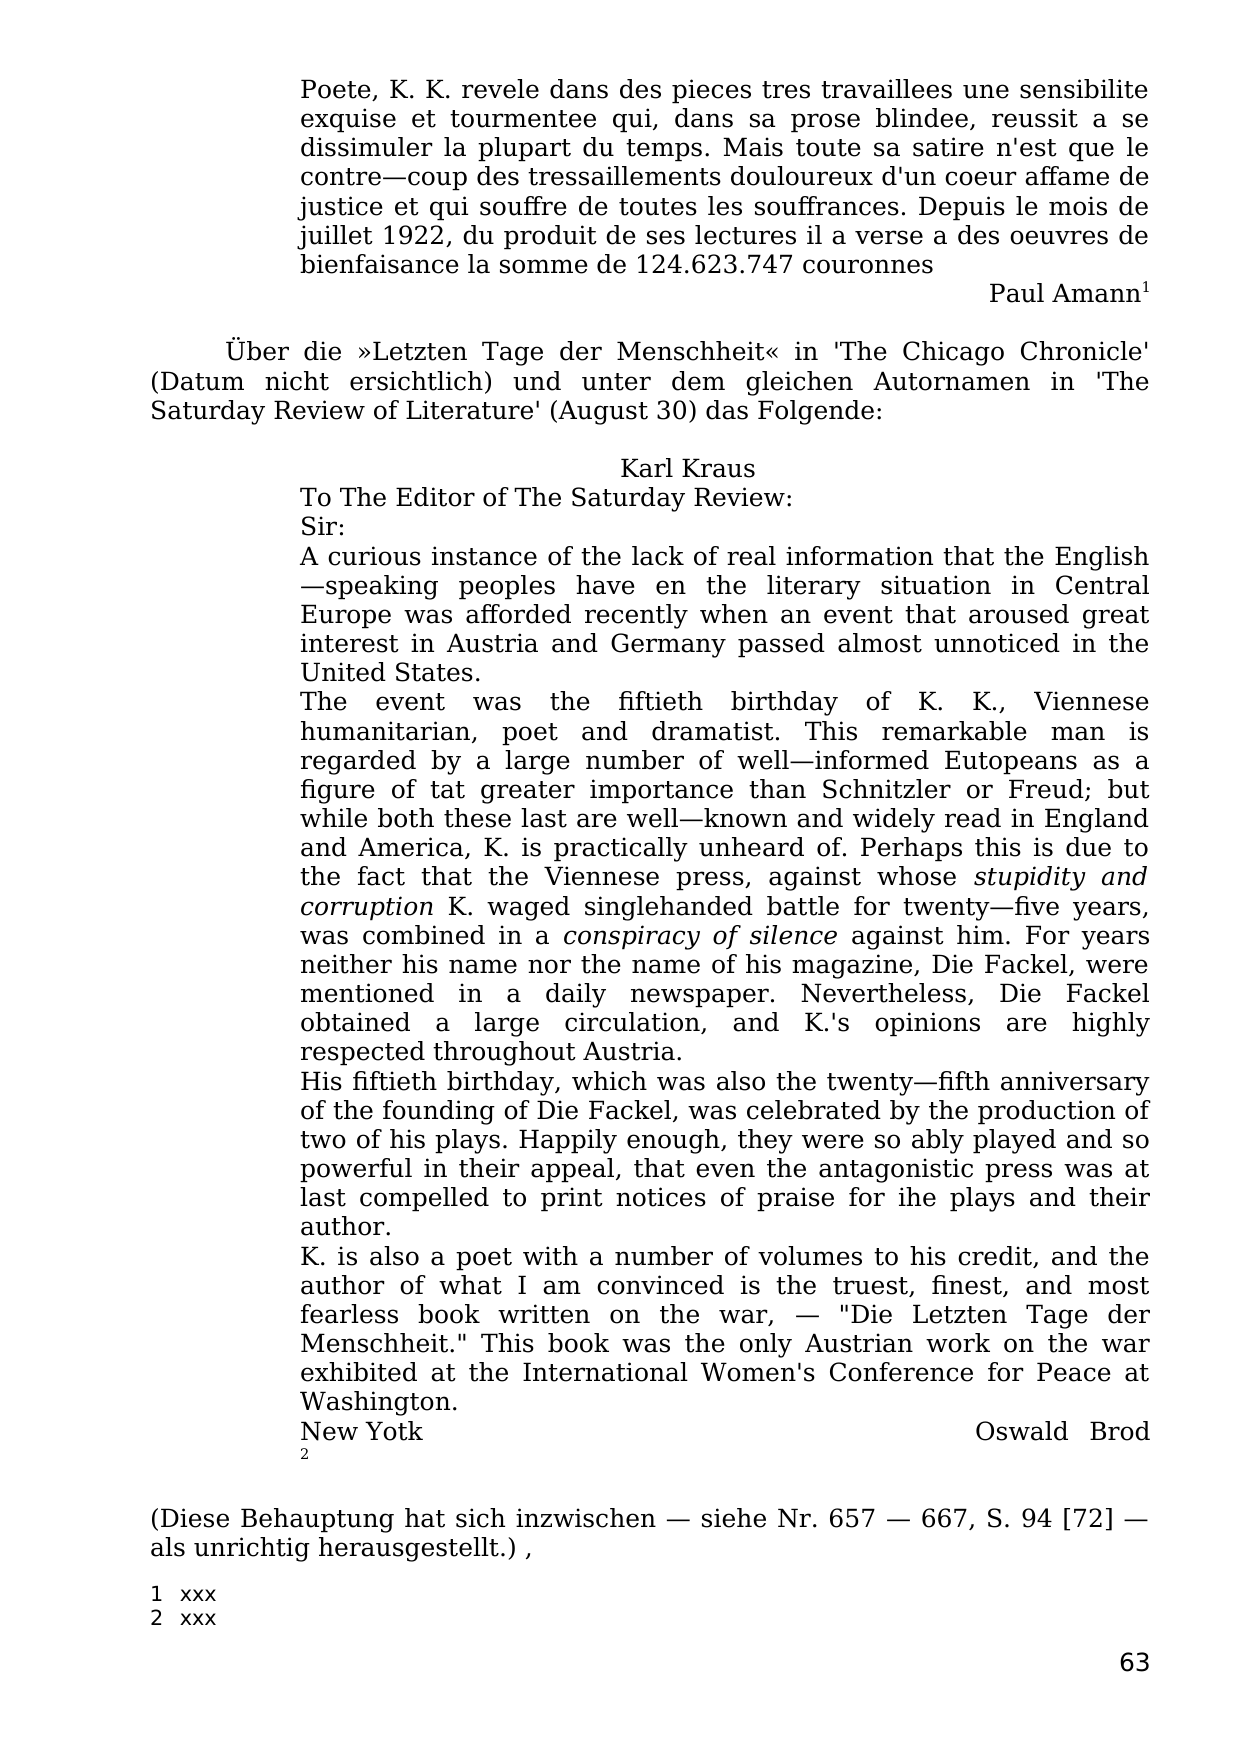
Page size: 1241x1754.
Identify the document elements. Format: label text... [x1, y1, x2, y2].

text Über die »Letzten Tage der Menschheit« in 'The Chicago Chronicle' (Datum nicht ersichtlich) und unter dem gleichen Autornamen in 'The Saturday Review of Literature' (August 30) das Folgende: [150, 337, 1151, 425]
text xxx [150, 1606, 1151, 1631]
text New Yotk Oswald Brod [300, 1417, 1151, 1475]
text Sir: [300, 512, 1151, 542]
text (Diese Behauptung hat sich inzwischen — siehe Nr. 657 — 667, S. 94 [72] — als unrichtig herausgestellt.) , [150, 1504, 1151, 1562]
text To The Editor of The Saturday Review: [300, 483, 1151, 512]
text Paul Amann [150, 279, 1151, 308]
text Poete, K. K. revele dans des pieces tres travaillees une sensibilite exquise et tourmentee qui, dans sa prose blindee, reussit a se dissimuler la plupart du temps. Mais toute sa satire n'est que le contre—coup des tressaillements douloureux d'un coeur affame de justice et qui souffre de toutes les souffrances. Depuis le mois de juillet 1922, du produit de ses lectures il a verse a des oeuvres de bienfaisance la somme de 124.623.747 couronnes [300, 75, 1151, 279]
text K. is also a poet with a number of volumes to his credit, and the author of what I am convinced is the truest, finest, and most fearless book written on the war, — "Die Letzten Tage der Menschheit." This book was the only Austrian work on the war exhibited at the International Women's Conference for Peace at Washington. [300, 1242, 1151, 1417]
text The event was the fiftieth birthday of K. K., Viennese humanitarian, poet and dramatist. This remarkable man is regarded by a large number of well—informed Eutopeans as a figure of tat greater importance than Schnitzler or Freud; but while both these last are well—known and widely read in England and America, K. is practically unheard of. Perhaps this is due to the fact that the Viennese press, against whose stupidity and corruption K. waged singlehanded battle for twenty—five years, was combined in a conspiracy of silence against him. For years neither his name nor the name of his magazine, Die Fackel, were mentioned in a daily newspaper. Nevertheless, Die Fackel obtained a large circulation, and K.'s opinions are highly respected throughout Austria. [300, 687, 1151, 1067]
text His fiftieth birthday, which was also the twenty—fifth anniversary of the founding of Die Fackel, was celebrated by the production of two of his plays. Happily enough, they were so ably played and so powerful in their appeal, that even the antagonistic press was at last compelled to print notices of praise for ihe plays and their author. [300, 1067, 1151, 1242]
text A curious instance of the lack of real information that the English—speaking peoples have en the literary situation in Central Europe was afforded recently when an event that aroused great interest in Austria and Germany passed almost unnoticed in the United States. [300, 542, 1151, 687]
text Karl Kraus [150, 454, 1151, 483]
text xxx [150, 1582, 1151, 1606]
